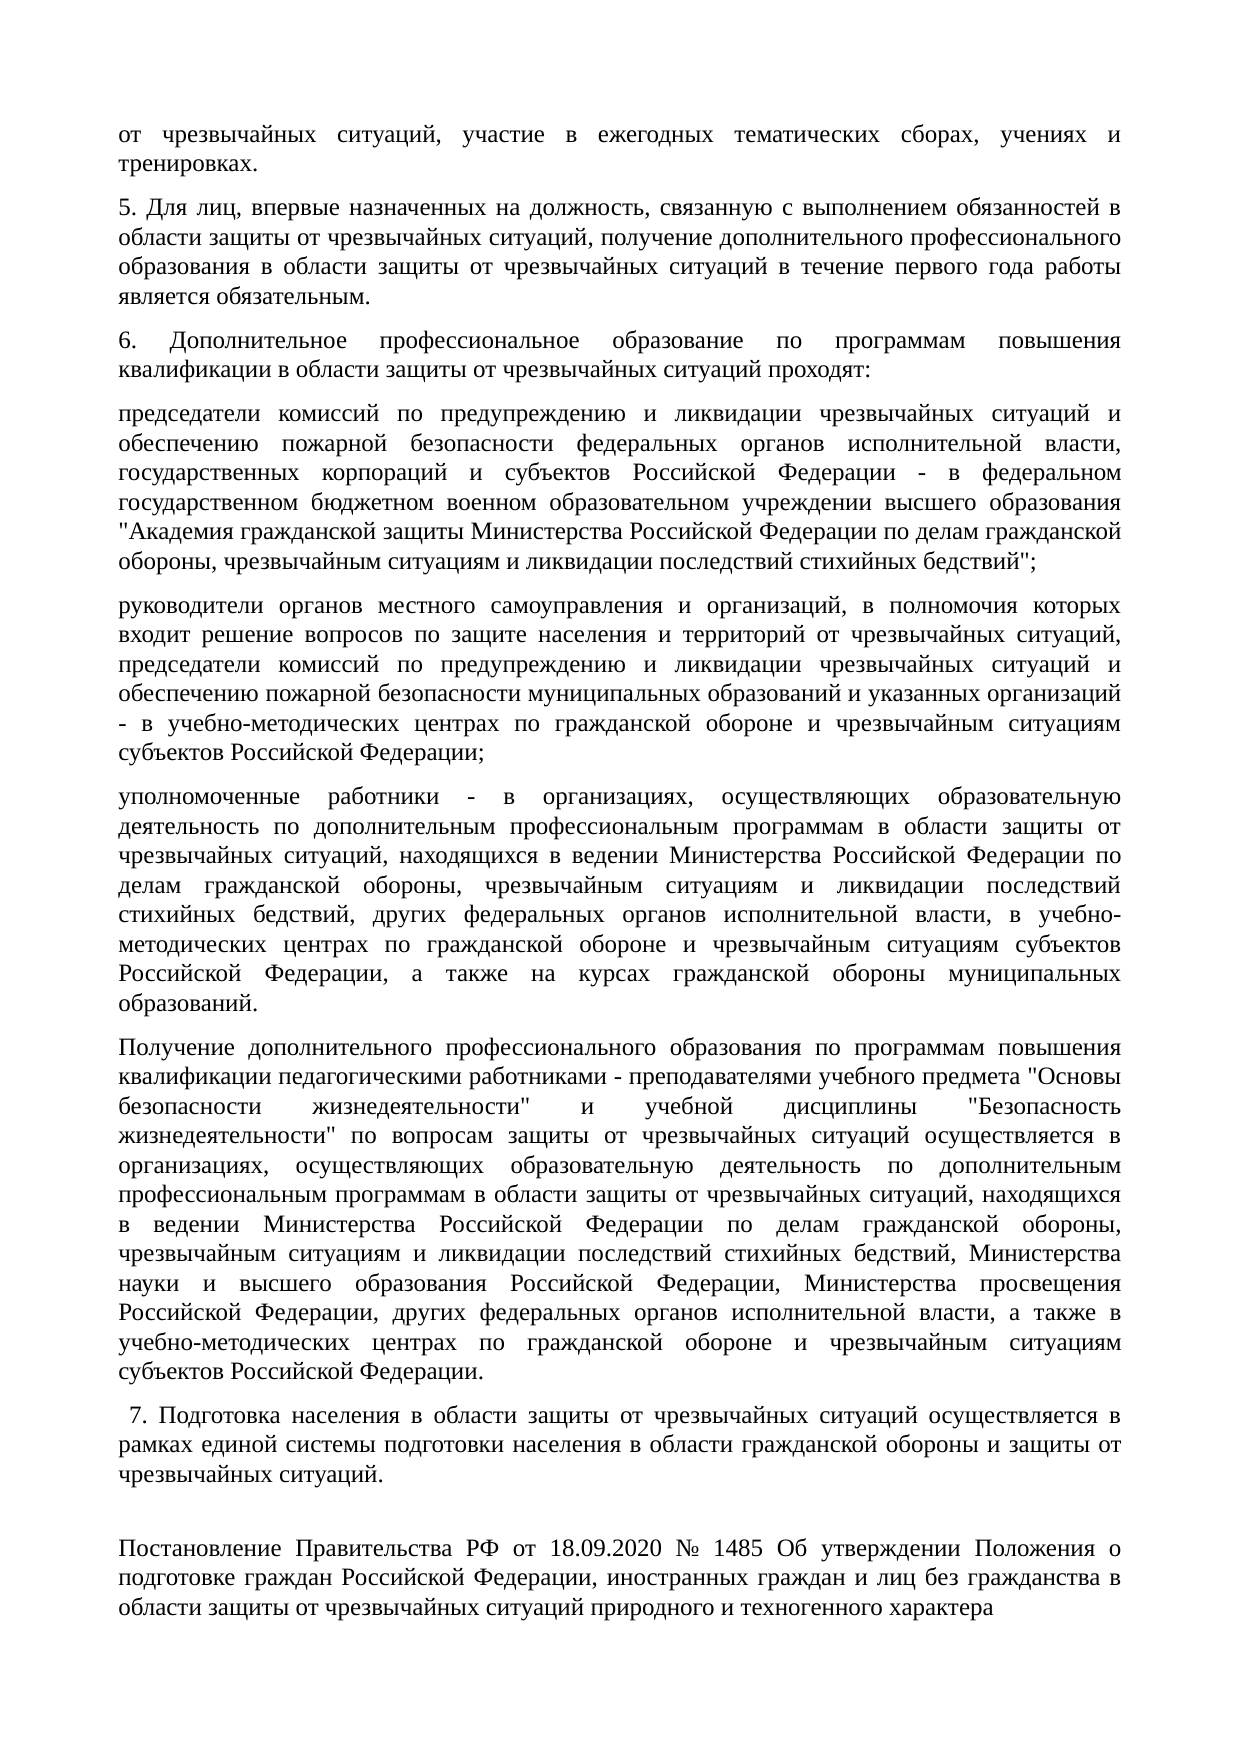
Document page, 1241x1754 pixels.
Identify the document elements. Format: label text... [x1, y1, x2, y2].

text 6. Дополнительное профессиональное образование по программам повышения квалификации в области защиты от чрезвычайных ситуаций проходят: [118, 324, 1122, 383]
text руководители органов местного самоуправления и организаций, в полномочия которых входит решение вопросов по защите населения и территорий от чрезвычайных ситуаций, председатели комиссий по предупреждению и ликвидации чрезвычайных ситуаций и обеспечению пожарной безопасности муниципальных образований и указанных организаций - в учебно-методических центрах по гражданской обороне и чрезвычайным ситуациям субъектов Российской Федерации; [118, 589, 1122, 766]
text уполномоченные работники - в организациях, осуществляющих образовательную деятельность по дополнительным профессиональным программам в области защиты от чрезвычайных ситуаций, находящихся в ведении Министерства Российской Федерации по делам гражданской обороны, чрезвычайным ситуациям и ликвидации последствий стихийных бедствий, других федеральных органов исполнительной власти, в учебно-методических центрах по гражданской обороне и чрезвычайным ситуациям субъектов Российской Федерации, а также на курсах гражданской обороны муниципальных образований. [118, 781, 1122, 1016]
text 7. Подготовка населения в области защиты от чрезвычайных ситуаций осуществляется в рамках единой системы подготовки населения в области гражданской обороны и защиты от чрезвычайных ситуаций. [118, 1399, 1122, 1488]
text 5. Для лиц, впервые назначенных на должность, связанную с выполнением обязанностей в области защиты от чрезвычайных ситуаций, получение дополнительного профессионального образования в области защиты от чрезвычайных ситуаций в течение первого года работы является обязательным. [118, 192, 1122, 309]
text председатели комиссий по предупреждению и ликвидации чрезвычайных ситуаций и обеспечению пожарной безопасности федеральных органов исполнительной власти, государственных корпораций и субъектов Российской Федерации - в федеральном государственном бюджетном военном образовательном учреждении высшего образования "Академия гражданской защиты Министерства Российской Федерации по делам гражданской обороны, чрезвычайным ситуациям и ликвидации последствий стихийных бедствий"; [118, 398, 1122, 574]
text от чрезвычайных ситуаций, участие в ежегодных тематических сборах, учениях и тренировках. [118, 118, 1122, 177]
text Получение дополнительного профессионального образования по программам повышения квалификации педагогическими работниками - преподавателями учебного предмета "Основы безопасности жизнедеятельности" и учебной дисциплины "Безопасность жизнедеятельности" по вопросам защиты от чрезвычайных ситуаций осуществляется в организациях, осуществляющих образовательную деятельность по дополнительным профессиональным программам в области защиты от чрезвычайных ситуаций, находящихся в ведении Министерства Российской Федерации по делам гражданской обороны, чрезвычайным ситуациям и ликвидации последствий стихийных бедствий, Министерства науки и высшего образования Российской Федерации, Министерства просвещения Российской Федерации, других федеральных органов исполнительной власти, а также в учебно-методических центрах по гражданской обороне и чрезвычайным ситуациям субъектов Российской Федерации. [118, 1031, 1122, 1385]
text Постановление Правительства РФ от 18.09.2020 № 1485 Об утверждении Положения о подготовке граждан Российской Федерации, иностранных граждан и лиц без гражданства в области защиты от чрезвычайных ситуаций природного и техногенного характера [118, 1502, 1122, 1620]
